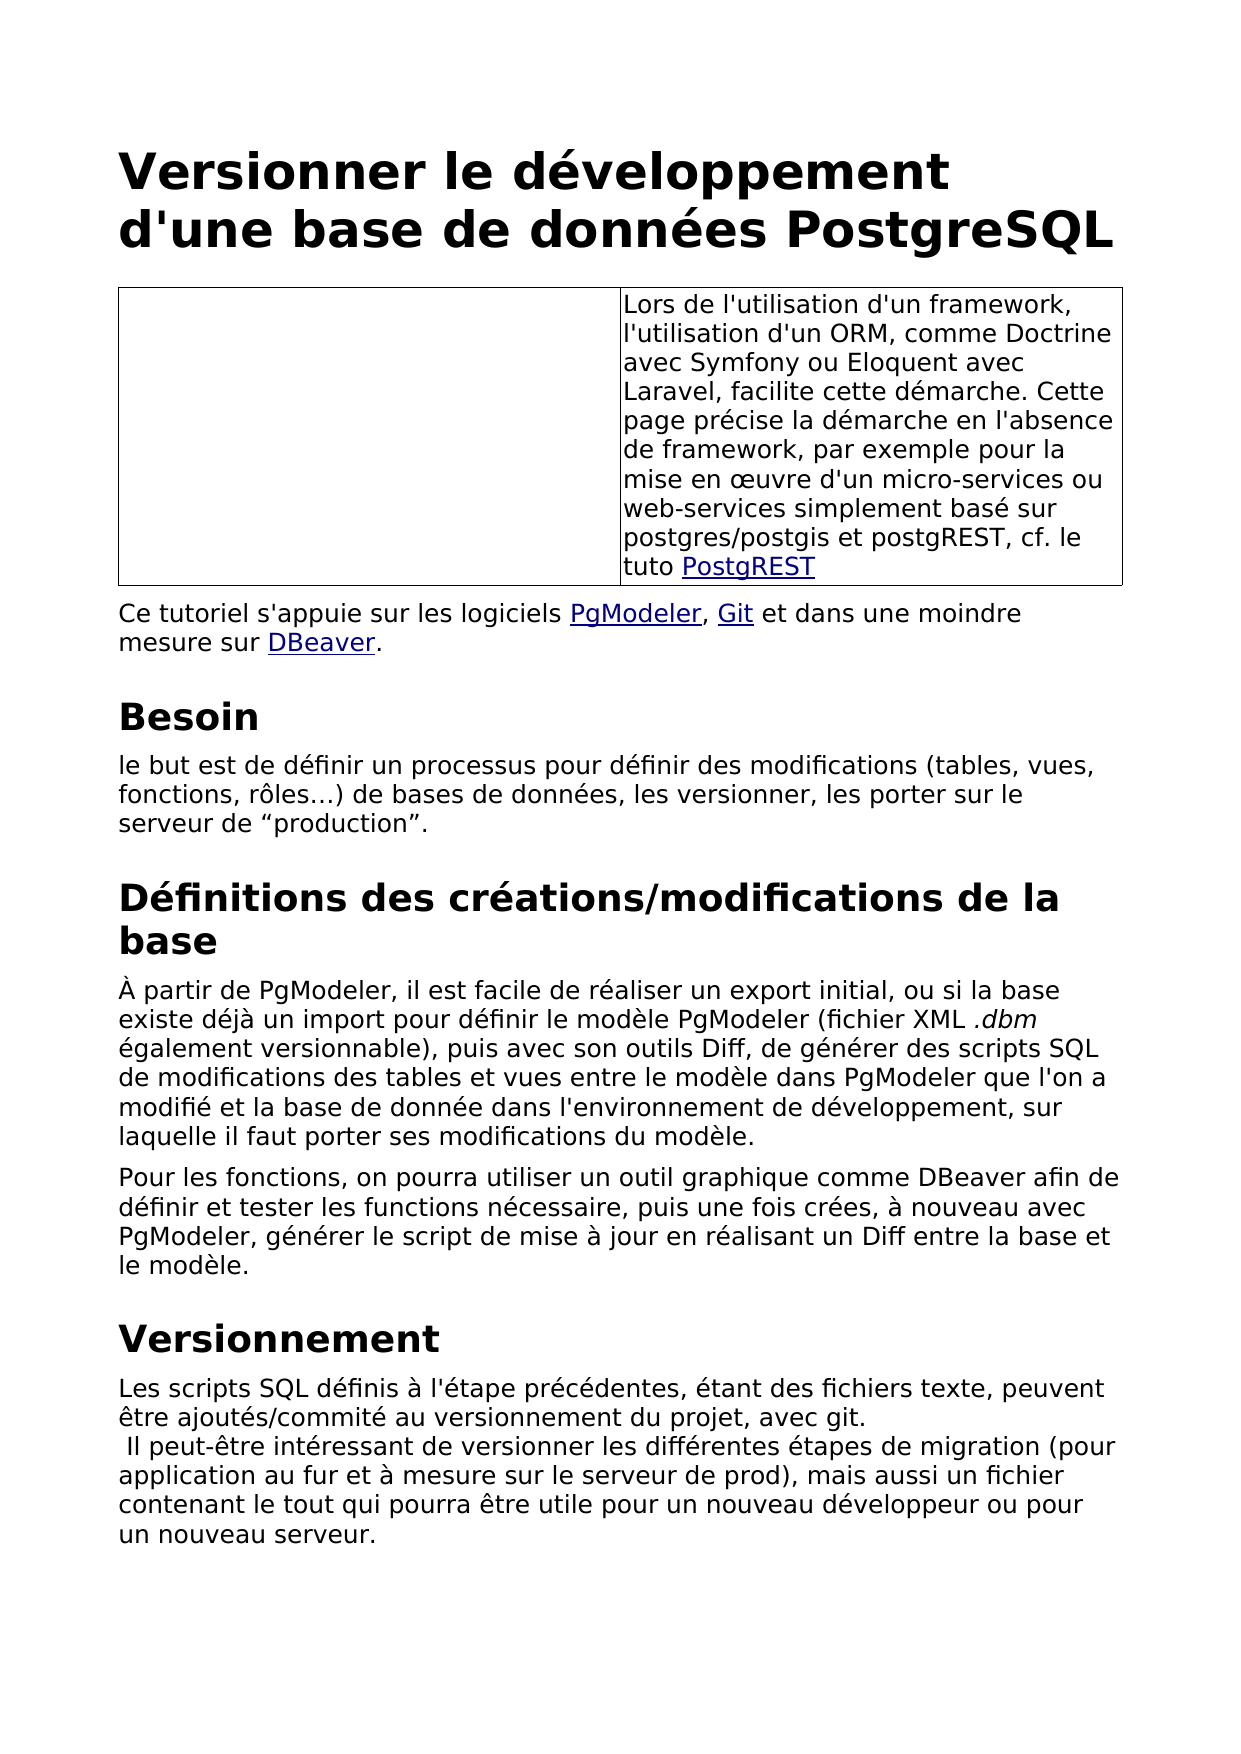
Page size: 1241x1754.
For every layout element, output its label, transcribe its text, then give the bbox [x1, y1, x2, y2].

subtitle Versionnement [118, 1318, 1122, 1361]
subtitle Versionner le développement d'une base de données PostgreSQL [118, 143, 1122, 259]
subtitle Définitions des créations/modifications de la base [118, 876, 1122, 964]
text le but est de définir un processus pour définir des modifications (tables, vues, fonctions, rôles…) de bases de données, les versionner, les porter sur le serveur de “production”. [118, 751, 1122, 839]
subtitle Besoin [118, 695, 1122, 739]
text À partir de PgModeler, il est facile de réaliser un export initial, ou si la base existe déjà un import pour définir le modèle PgModeler (fichier XML .dbm également versionnable), puis avec son outils Diff, de générer des scripts SQL de modifications des tables et vues entre le modèle dans PgModeler que l'on a modifié et la base de donnée dans l'environnement de développement, sur laquelle il faut porter ses modifications du modèle. [118, 976, 1122, 1151]
text Les scripts SQL définis à l'étape précédentes, étant des fichiers texte, peuvent être ajoutés/commité au versionnement du projet, avec git. Il peut-être intéressant de versionner les différentes étapes de migration (pour application au fur et à mesure sur le serveur de prod), mais aussi un fichier contenant le tout qui pourra être utile pour un nouveau développeur ou pour un nouveau serveur. [118, 1374, 1122, 1549]
text Pour les fonctions, on pourra utiliser un outil graphique comme DBeaver afin de définir et tester les functions nécessaire, puis une fois crées, à nouveau avec PgModeler, générer le script de mise à jour en réalisant un Diff entre la base et le modèle. [118, 1164, 1122, 1280]
text Ce tutoriel s'appuie sur les logiciels PgModeler, Git et dans une moindre mesure sur DBeaver. [118, 599, 1122, 658]
table_header [119, 288, 620, 584]
table_header Lors de l'utilisation d'un framework, l'utilisation d'un ORM, comme Doctrine avec Symfony ou Eloquent avec Laravel, facilite cette démarche. Cette page précise la démarche en l'absence de framework, par exemple pour la mise en œuvre d'un micro-services ou web-services simplement basé sur postgres/postgis et postgREST, cf. le tuto PostgREST [621, 288, 1122, 584]
